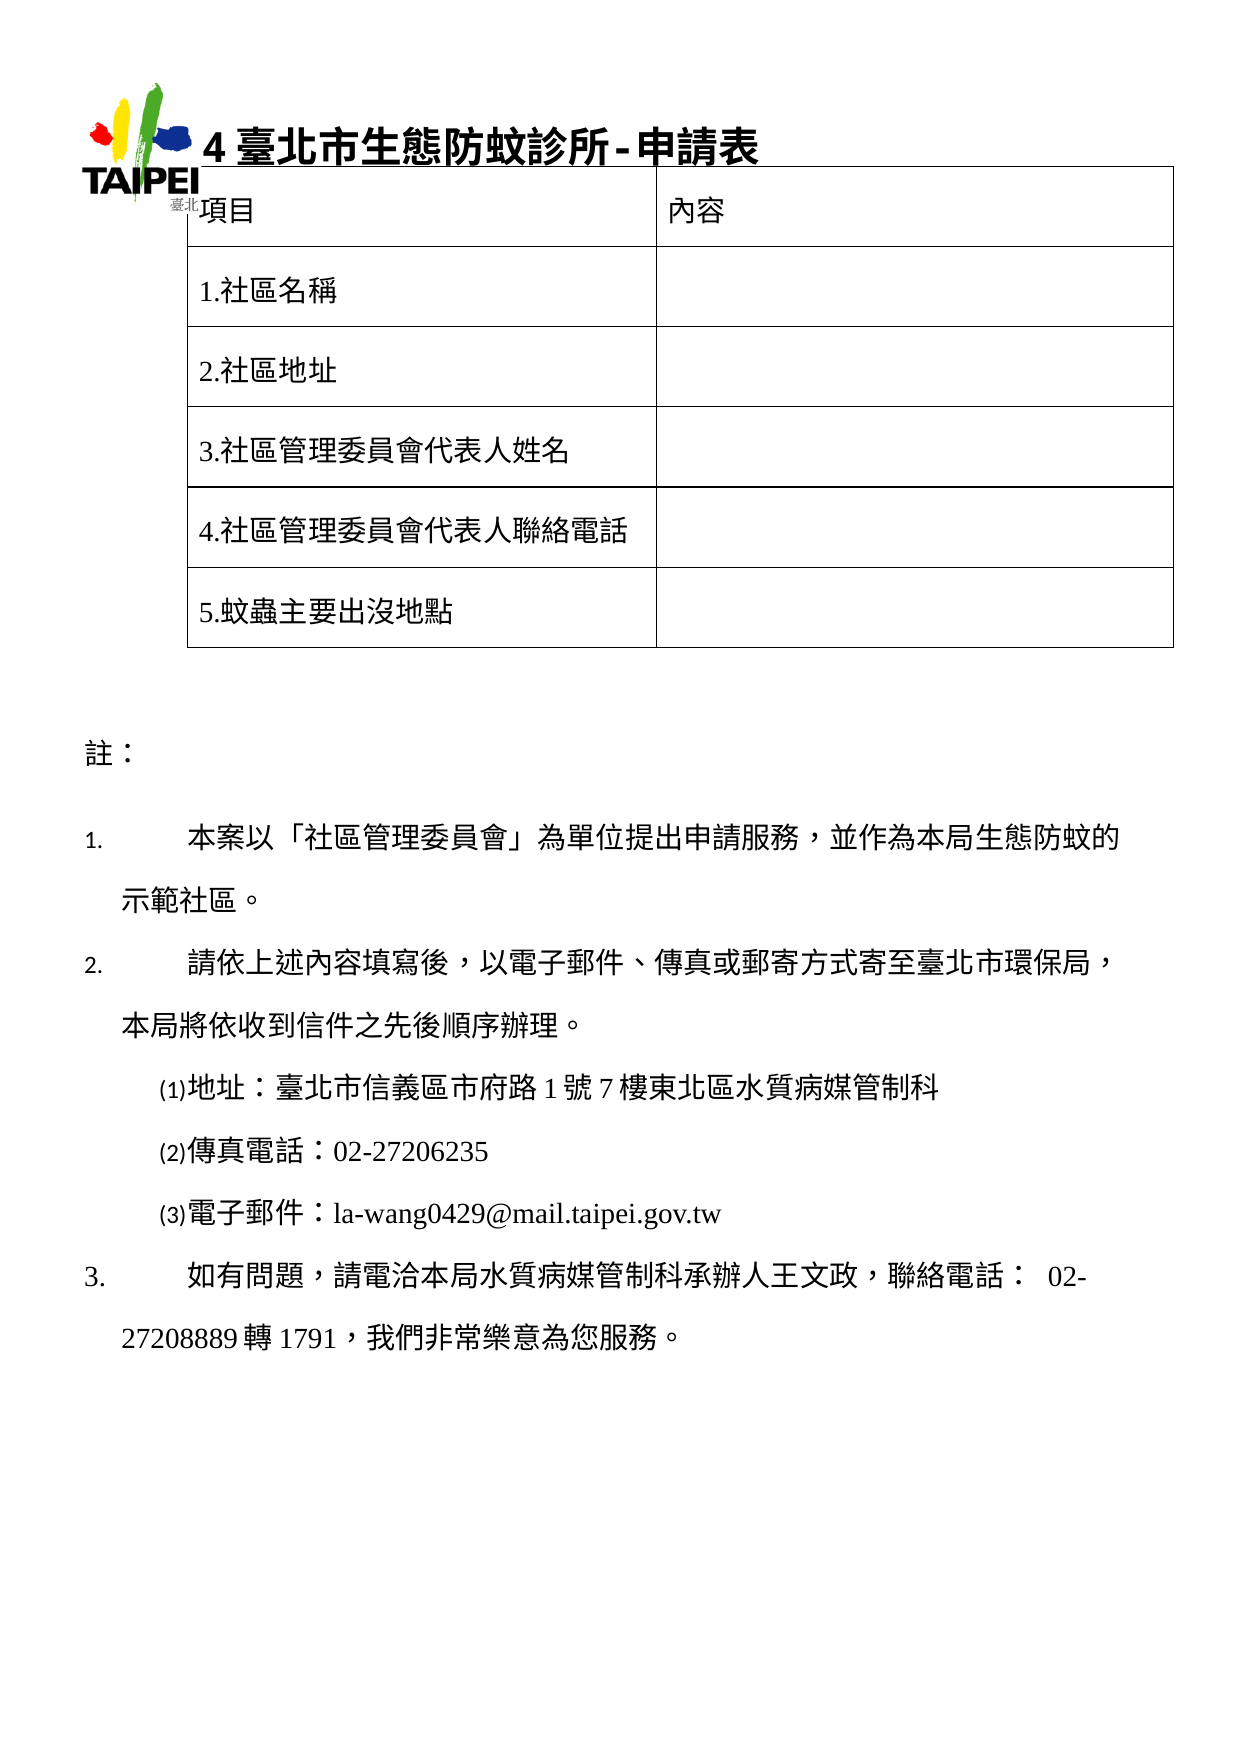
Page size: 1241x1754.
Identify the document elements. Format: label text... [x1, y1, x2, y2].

table_cell [657, 568, 1173, 647]
table_cell 2.社區地址 [188, 327, 656, 406]
list 傳真電話：02-27206235 [158, 1107, 1122, 1169]
table_header 項目 [188, 167, 656, 246]
list 地址：臺北市信義區市府路1號7樓東北區水質病媒管制科 [158, 1044, 1122, 1107]
text 註： [84, 710, 1122, 773]
list 電子郵件：la-wang0429@mail.taipei.gov.tw [158, 1169, 1122, 1232]
table_cell 3.社區管理委員會代表人姓名 [188, 407, 656, 486]
table_cell 4.社區管理委員會代表人聯絡電話 [188, 488, 656, 567]
table_cell [657, 488, 1173, 567]
list 本案以「社區管理委員會」為單位提出申請服務，並作為本局生態防蚊的示範社區。 [84, 794, 1122, 919]
table_cell 1.社區名稱 [188, 247, 656, 326]
list 請依上述內容填寫後，以電子郵件、傳真或郵寄方式寄至臺北市環保局，本局將依收到信件之先後順序辦理。 [84, 919, 1122, 1044]
text 4臺北市生態防蚊診所-申請表 [202, 103, 1122, 166]
table_cell [657, 247, 1173, 326]
list 如有問題，請電洽本局水質病媒管制科承辦人王文政，聯絡電話： 02-27208889轉1791，我們非常樂意為您服務。 [84, 1232, 1122, 1357]
table_cell 5.蚊蟲主要出沒地點 [188, 568, 656, 647]
table_header 內容 [657, 167, 1173, 246]
table_cell [657, 327, 1173, 406]
table_cell [657, 407, 1173, 486]
